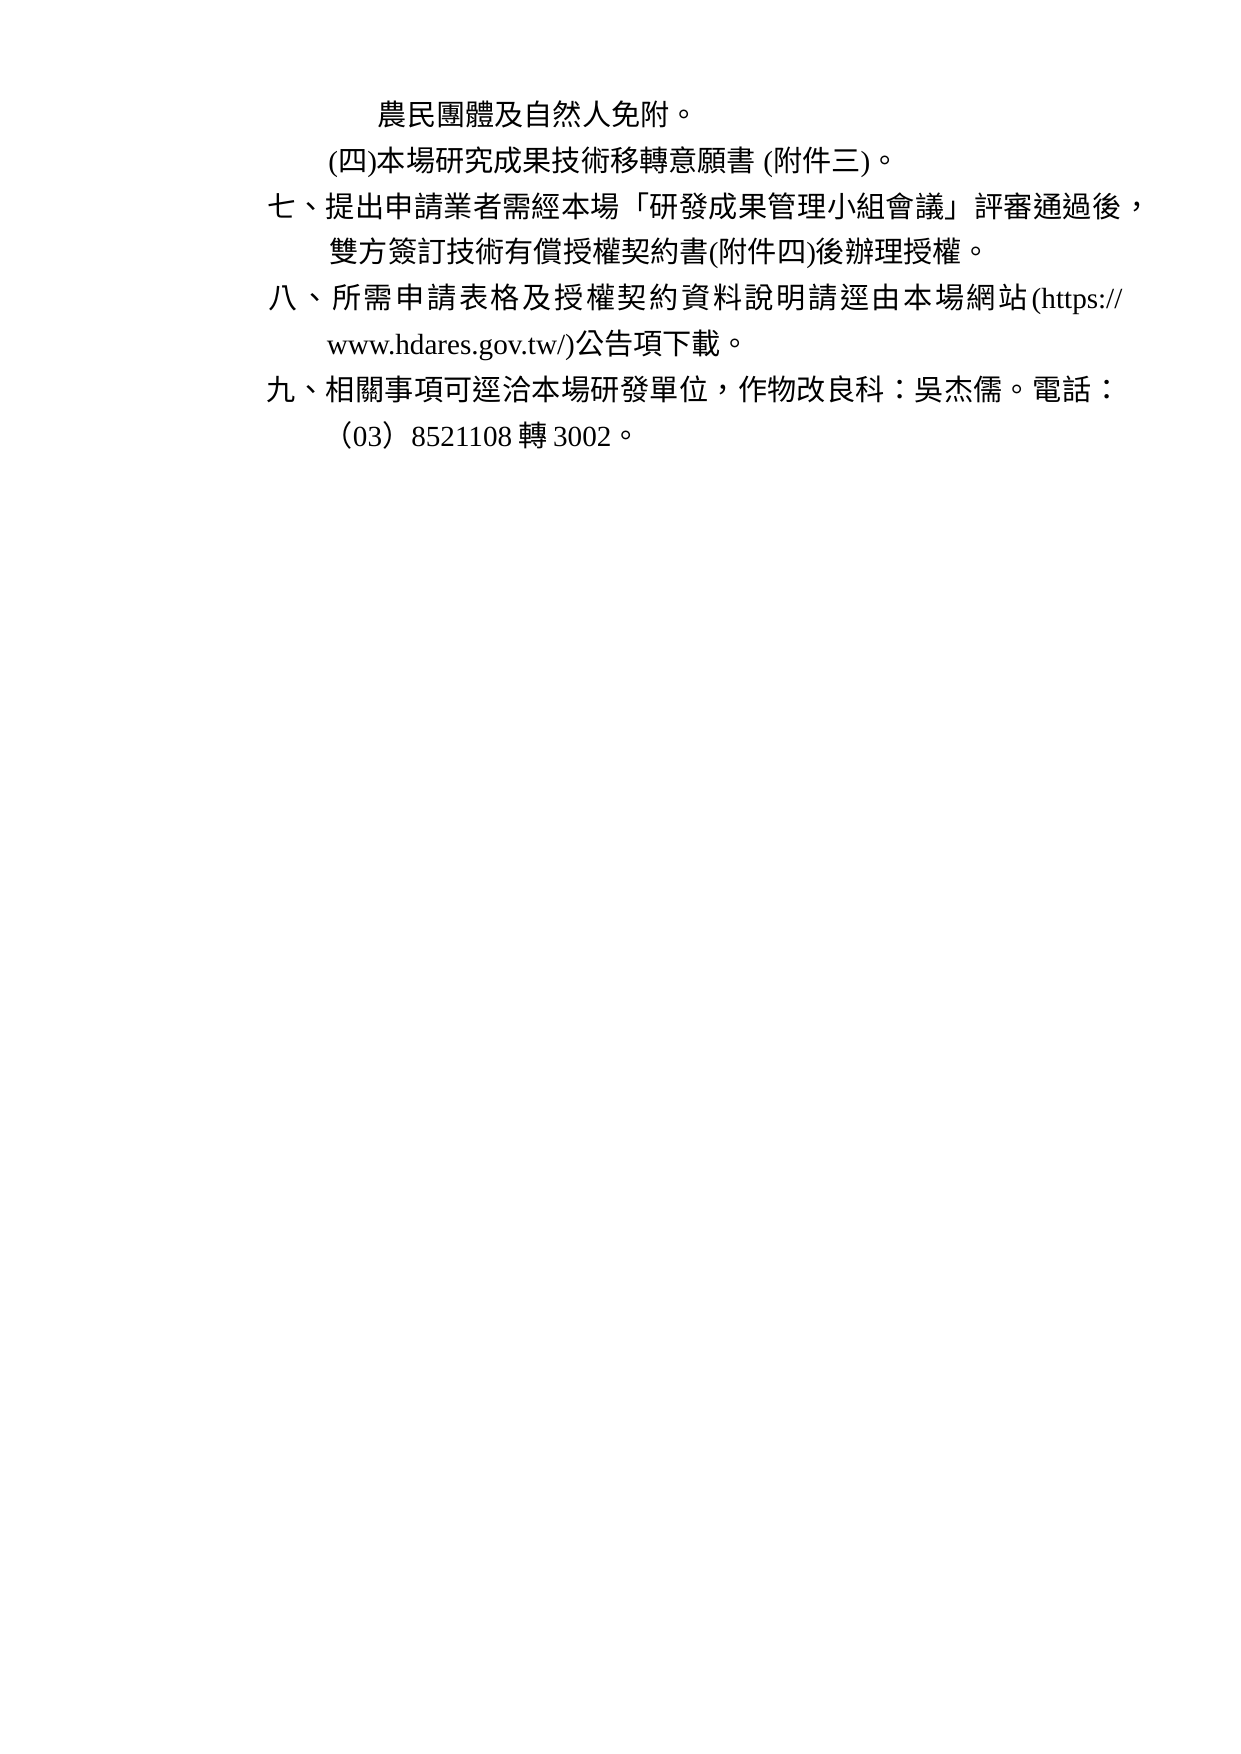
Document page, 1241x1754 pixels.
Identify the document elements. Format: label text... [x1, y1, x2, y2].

text 八、所需申請表格及授權契約資料說明請逕由本場網站(https://www.hdares.gov.tw/)公告項下載。 [268, 272, 1122, 364]
text 七、提出申請業者需經本場「研發成果管理小組會議」評審通過後，雙方簽訂技術有償授權契約書(附件四)後辦理授權。 [267, 180, 1122, 272]
text 九、相關事項可逕洽本場研發單位，作物改良科：吳杰儒。電話：（03）8521108轉3002。 [267, 364, 1122, 455]
text (三)廠商納稅之證明：其屬營業稅繳稅證明者，為營業稅繳款書收據聯或主管稽徵機關核章之最近一期營業人銷售額與稅額申報書收執聯。廠商不及提出最近一期證明者，得以前一期之納稅證明代之；經核定使用統一發票者，應一併檢附申領統一發票購票證相關文件。營業稅或所得稅之納稅證明，得以與上開最近一期或前一期證明相同期間內主管稽徵機關核發之無違章欠稅之查復表代之。學校、機關、農民團體及自然人免附。 [328, 89, 1122, 134]
text (四)本場研究成果技術移轉意願書 (附件三)。 [328, 134, 1122, 180]
